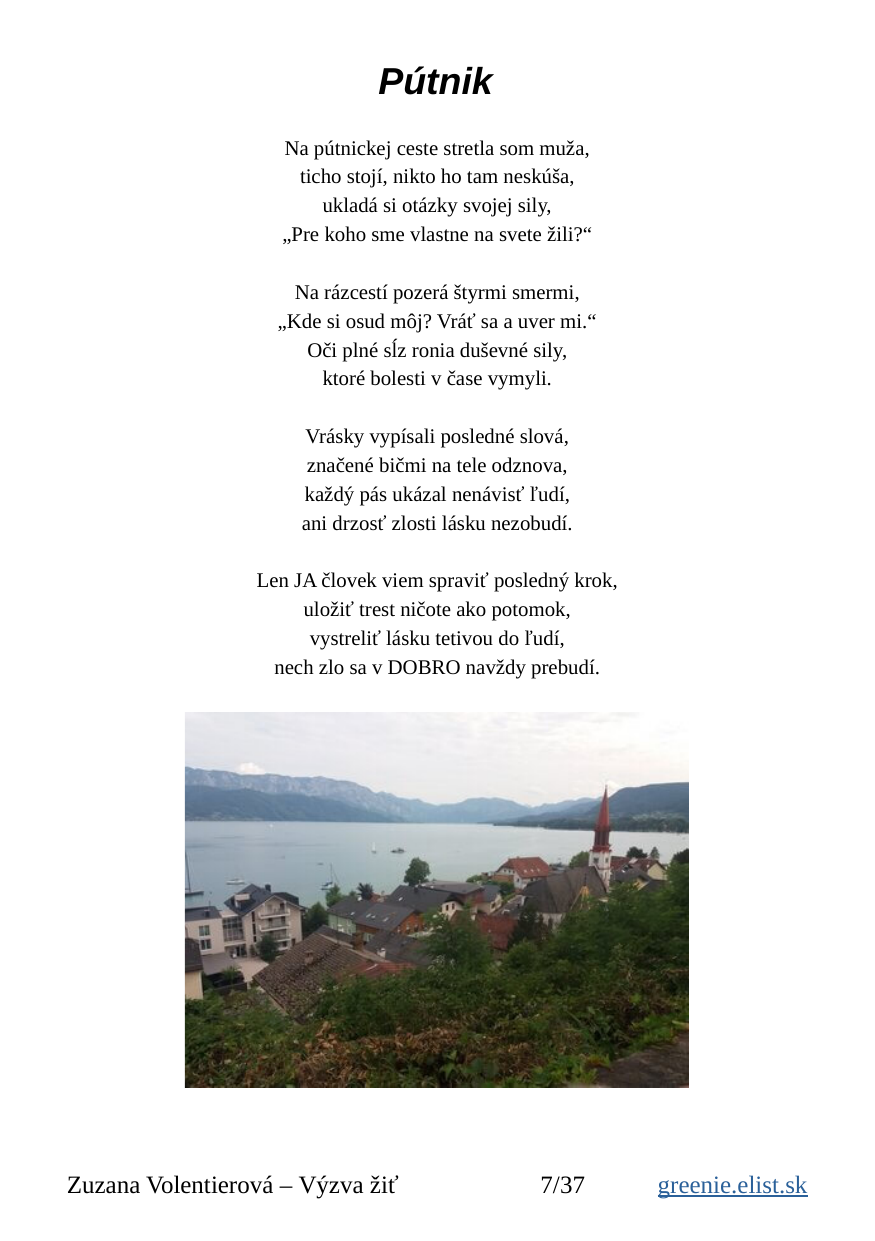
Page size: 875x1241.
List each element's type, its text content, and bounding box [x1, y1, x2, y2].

text ticho stojí, nikto ho tam neskúša, [41, 164, 833, 188]
text vystreliť lásku tetivou do ľudí, [41, 626, 833, 650]
text Na pútnickej ceste stretla som muža, [41, 136, 833, 159]
text nech zlo sa v DOBRO navždy prebudí. [41, 655, 833, 679]
text „Kde si osud môj? Vráť sa a uver mi.“ [41, 309, 833, 333]
text Oči plné sĺz ronia duševné sily, [41, 337, 833, 362]
text uložiť trest ničote ako potomok, [41, 597, 833, 621]
text každý pás ukázal nenávisť ľudí, [41, 482, 833, 506]
picture [184, 712, 689, 1088]
text ktoré bolesti v čase vymyli. [41, 366, 833, 390]
text Len JA človek viem spraviť posledný krok, [41, 568, 833, 592]
text Vrásky vypísali posledné slová, [41, 424, 833, 448]
subtitle Pútnik [41, 59, 833, 102]
text Na rázcestí pozerá štyrmi smermi, [41, 280, 833, 304]
text ani drzosť zlosti lásku nezobudí. [41, 511, 833, 535]
text „Pre koho sme vlastne na svete žili?“ [41, 222, 833, 246]
text ukladá si otázky svojej sily, [41, 193, 833, 217]
text značené bičmi na tele odznova, [41, 453, 833, 477]
